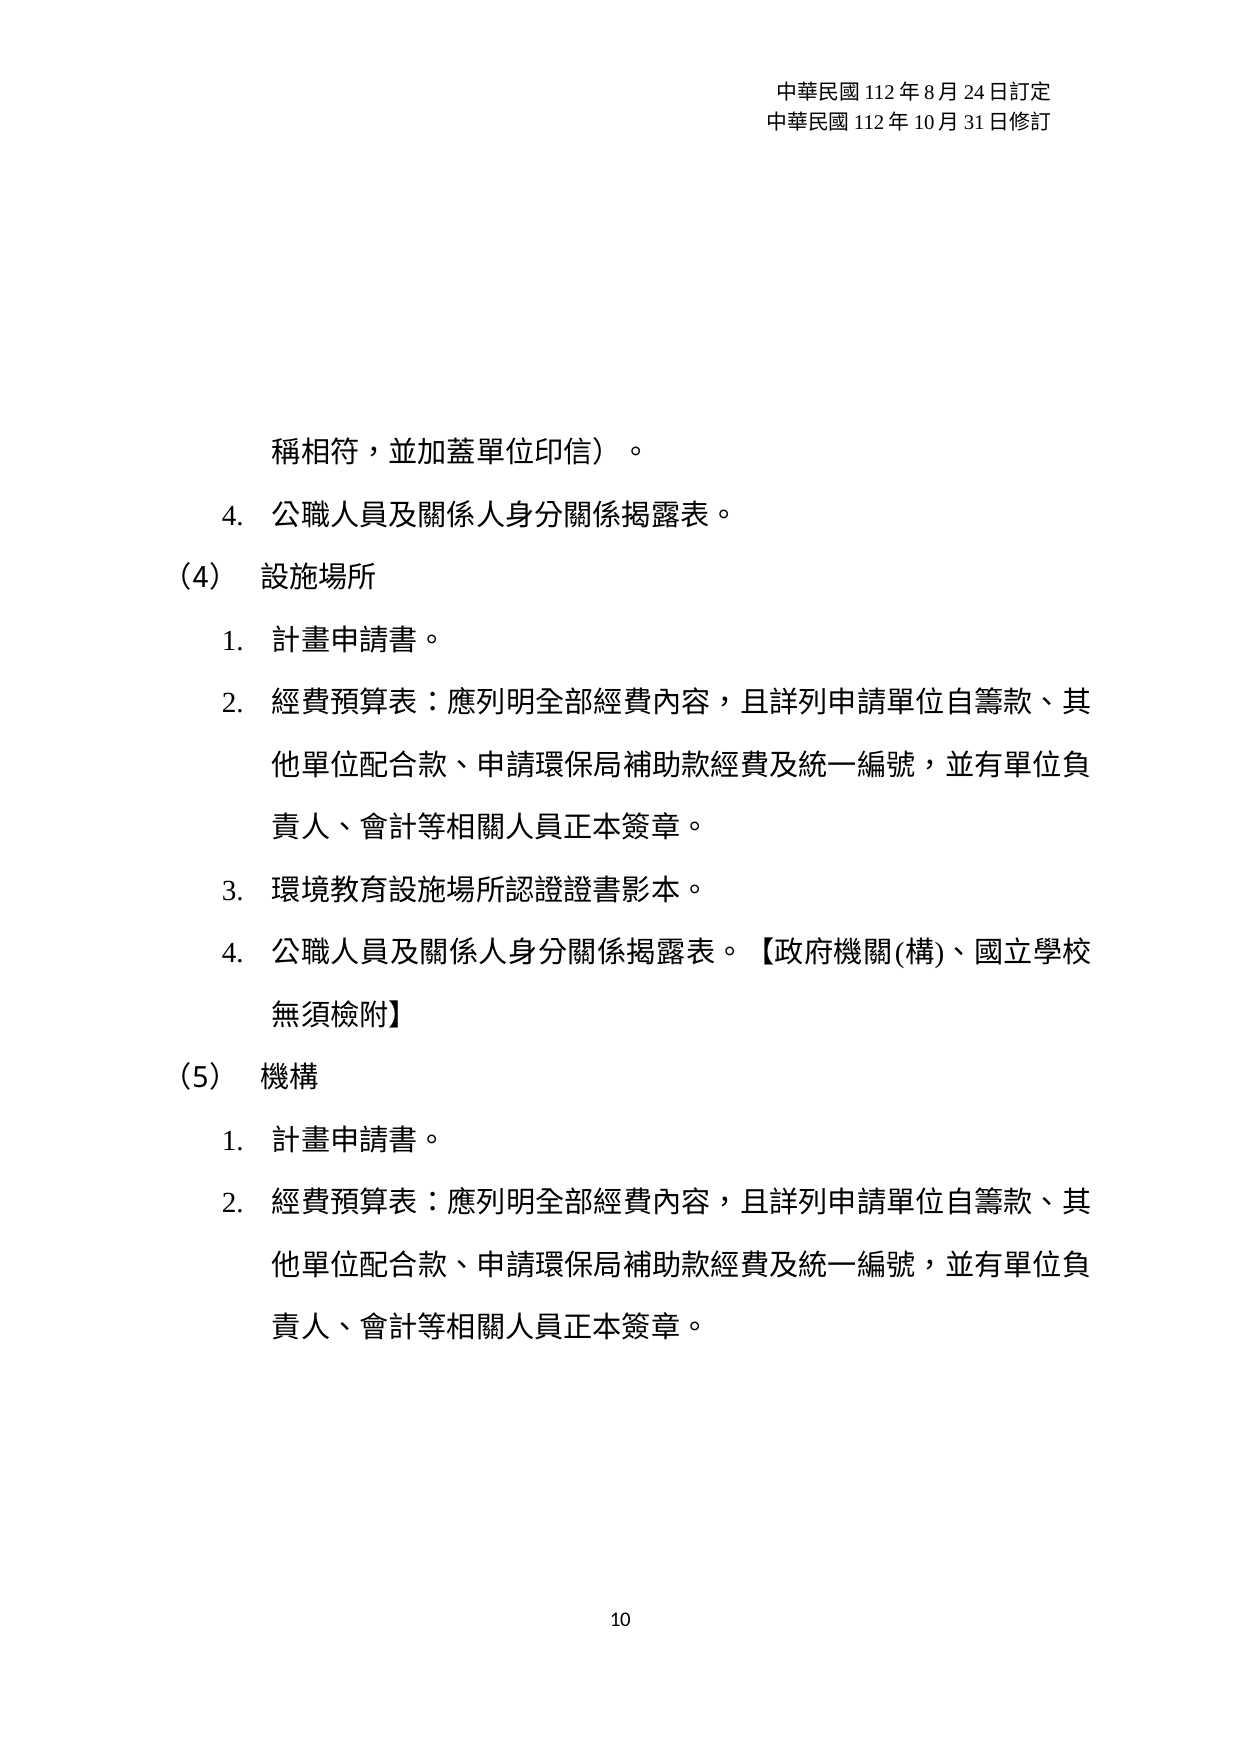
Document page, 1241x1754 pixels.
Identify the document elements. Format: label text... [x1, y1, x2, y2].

list 計畫申請書。 [222, 1096, 1092, 1158]
list 稱相符，並加蓋單位印信）。 [222, 408, 1092, 471]
list 設施場所 [162, 533, 1092, 596]
list 計畫申請書。 [222, 596, 1092, 658]
list 經費預算表：應列明全部經費內容，且詳列申請單位自籌款、其他單位配合款、申請環保局補助款經費及統一編號，並有單位負責人、會計等相關人員正本簽章。 [222, 658, 1092, 846]
list 公職人員及關係人身分關係揭露表。【政府機關(構)、國立學校無須檢附】 [222, 908, 1092, 1033]
list 機構 [162, 1033, 1092, 1096]
list 經費預算表：應列明全部經費內容，且詳列申請單位自籌款、其他單位配合款、申請環保局補助款經費及統一編號，並有單位負責人、會計等相關人員正本簽章。 [222, 1158, 1092, 1346]
list 環境教育設施場所認證證書影本。 [222, 846, 1092, 908]
list 公職人員及關係人身分關係揭露表。 [222, 471, 1092, 533]
